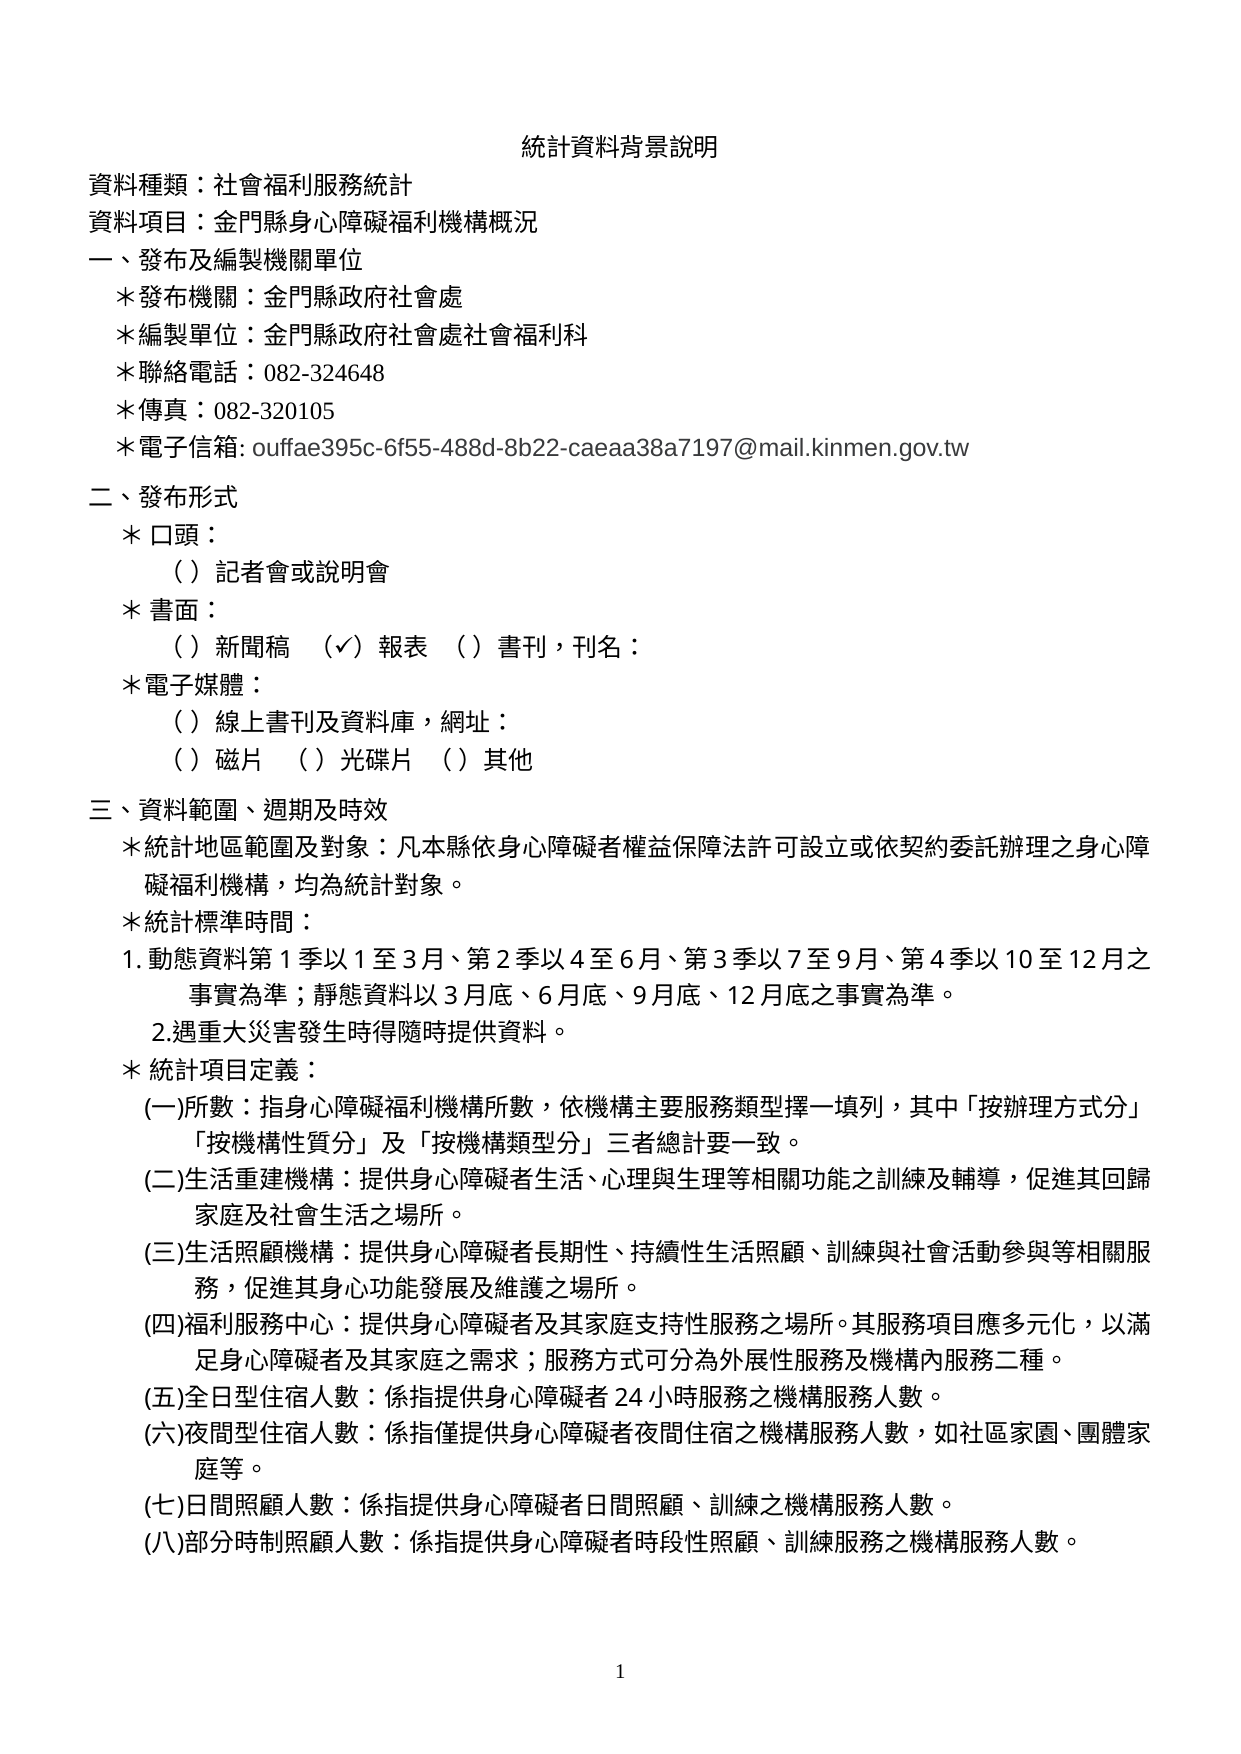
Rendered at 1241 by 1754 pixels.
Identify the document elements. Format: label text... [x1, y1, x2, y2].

text 資料種類：社會福利服務統計 [89, 164, 1152, 202]
text （ ）新聞稿 （）報表 （ ）書刊，刊名： [159, 627, 1186, 664]
text (七)日間照顧人數：係指提供身心障礙者日間照顧、訓練之機構服務人數。 [119, 1486, 1152, 1522]
text （ ）記者會或說明會 [159, 552, 1186, 589]
list 口頭： [119, 514, 1152, 552]
text (五)全日型住宿人數：係指提供身心障礙者24小時服務之機構服務人數。 [119, 1377, 1152, 1413]
text ＊編製單位：金門縣政府社會處社會福利科 [114, 314, 1152, 352]
text 二、發布形式 [89, 477, 1152, 514]
text (四)福利服務中心：提供身心障礙者及其家庭支持性服務之場所。其服務項目應多元化，以滿足身心障礙者及其家庭之需求；服務方式可分為外展性服務及機構內服務二種。 [144, 1304, 1152, 1377]
text (一)所數：指身心障礙福利機構所數，依機構主要服務類型擇一填列，其中「按辦理方式分」、「按機構性質分」及「按機構類型分」三者總計要一致。 [144, 1087, 1152, 1159]
text (二)生活重建機構：提供身心障礙者生活、心理與生理等相關功能之訓練及輔導，促進其回歸家庭及社會生活之場所。 [144, 1159, 1152, 1232]
text (三)生活照顧機構：提供身心障礙者長期性、持續性生活照顧、訓練與社會活動參與等相關服務，促進其身心功能發展及維護之場所。 [144, 1232, 1152, 1304]
text (八)部分時制照顧人數：係指提供身心障礙者時段性照顧、訓練服務之機構服務人數。 [119, 1522, 1152, 1558]
text ＊電子媒體： [119, 664, 1152, 702]
text ＊聯絡電話：082-324648 [114, 352, 1152, 389]
text ＊統計標準時間： [119, 902, 1152, 939]
text ＊發布機關：金門縣政府社會處 [114, 277, 1152, 314]
text （ ）線上書刊及資料庫，網址： [159, 702, 1186, 739]
text 2.遇重大災害發生時得隨時提供資料。 [151, 1012, 1152, 1049]
text ＊電子信箱: ouffae395c-6f55-488d-8b22-caeaa38a7197@mail.kinmen.gov.tw [114, 427, 1152, 464]
text ＊統計地區範圍及對象：凡本縣依身心障礙者權益保障法許可設立或依契約委託辦理之身心障礙福利機構，均為統計對象。 [119, 827, 1152, 902]
text (六)夜間型住宿人數：係指僅提供身心障礙者夜間住宿之機構服務人數，如社區家園、團體家庭等。 [144, 1413, 1152, 1486]
text 三、資料範圍、週期及時效 [89, 789, 1152, 827]
text （ ）磁片 （ ）光碟片 （ ）其他 [159, 739, 1186, 777]
list 書面： [119, 589, 1152, 627]
text 一、發布及編製機關單位 [89, 239, 1152, 277]
list 統計項目定義： [119, 1049, 1152, 1087]
text ＊傳真：082-320105 [114, 389, 1152, 427]
text 資料項目：金門縣身心障礙福利機構概況 [89, 202, 1152, 239]
text 1. 動態資料第1季以1至3月、第2季以4至6月、第3季以7至9月、第4季以10至12月之事實為準；靜態資料以3月底、6月底、9月底、12月底之事實為準。 [89, 939, 1152, 1012]
text 統計資料背景說明 [89, 127, 1152, 164]
